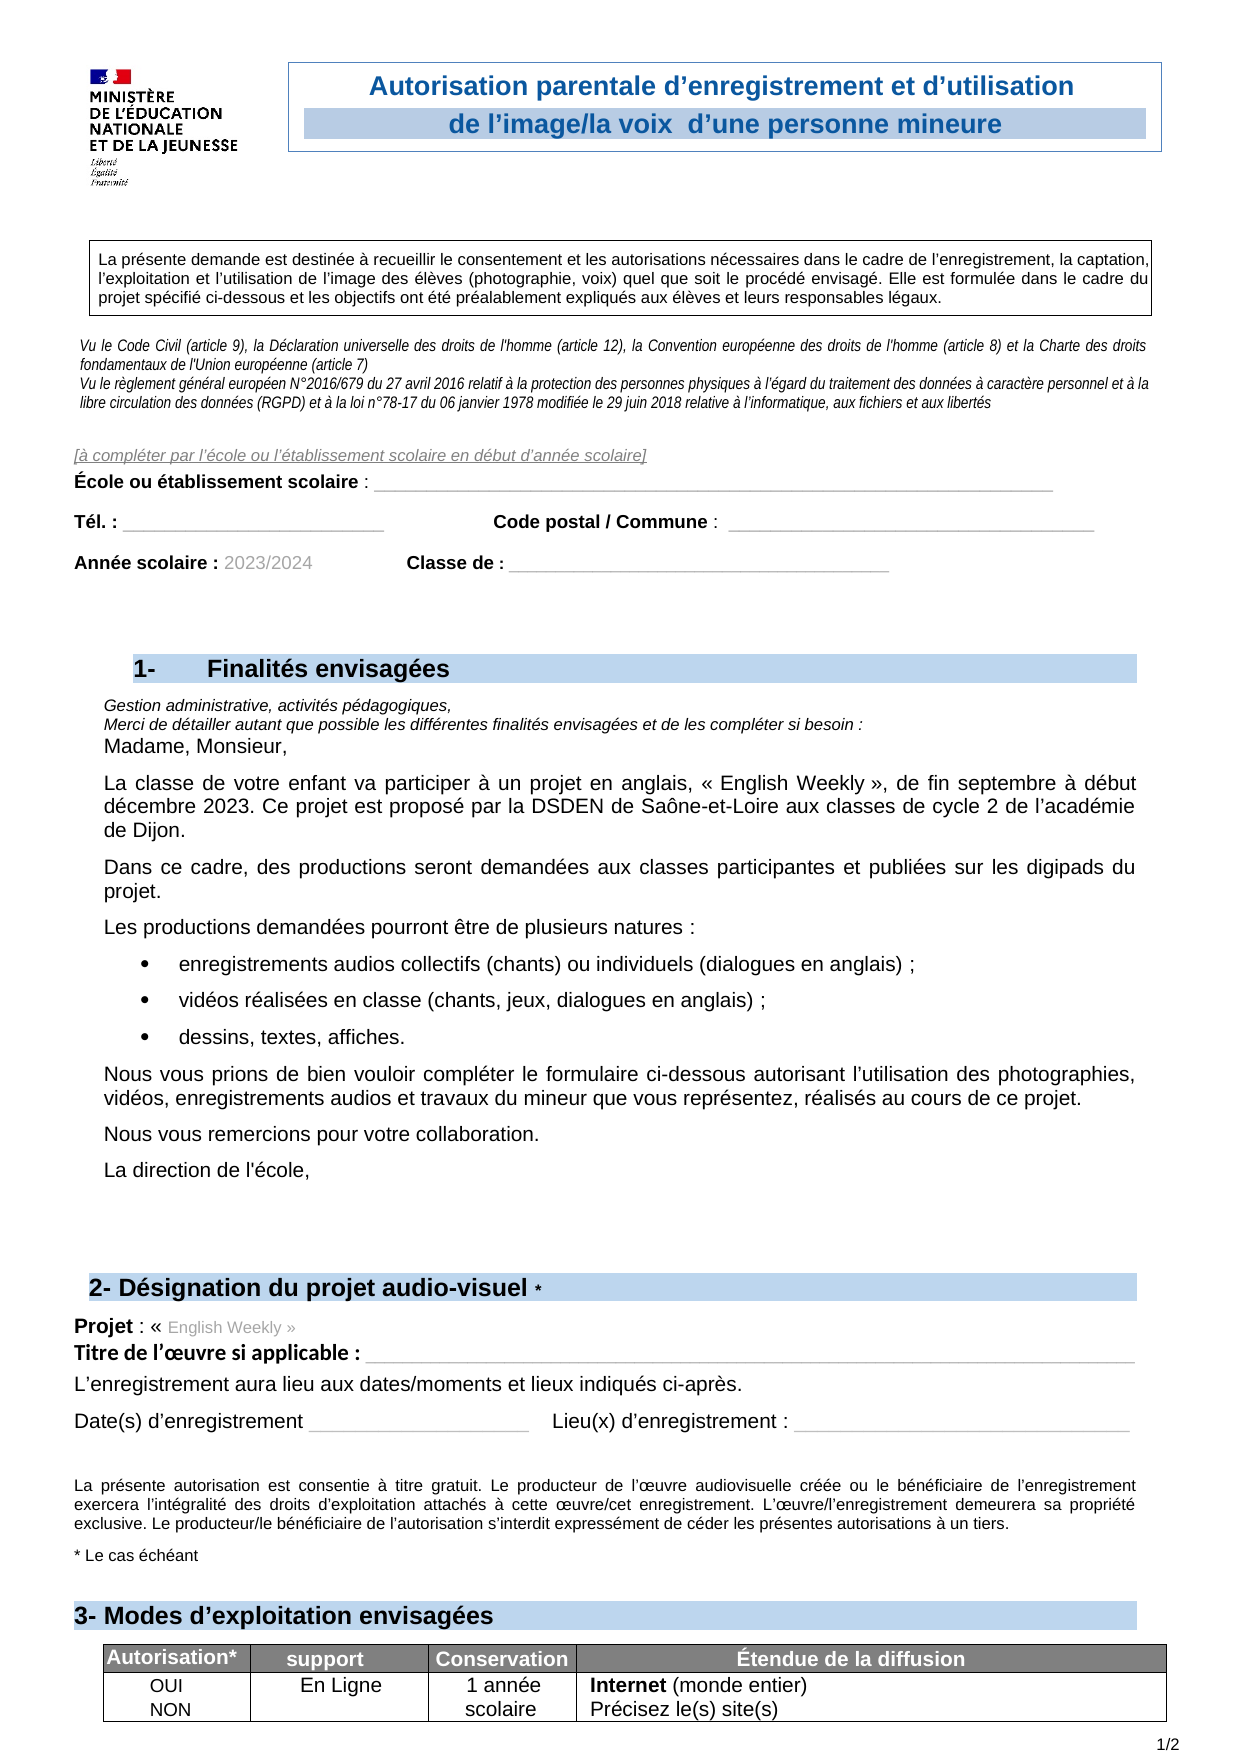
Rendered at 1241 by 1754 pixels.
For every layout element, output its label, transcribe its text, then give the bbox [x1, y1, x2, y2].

text Nous vous prions de bien vouloir compléter le formulaire ci-dessous autorisant l’utilisation des photographies, vidéos, enregistrements audios et travaux du mineur que vous représentez, réalisés au cours de ce projet. [103, 1061, 1137, 1109]
text Gestion administrative, activités pédagogiques, [103, 696, 1169, 715]
table_cell 1 année scolaire [429, 1673, 576, 1721]
text La direction de l'école, [103, 1158, 1137, 1182]
text Madame, Monsieur, [103, 734, 1137, 758]
text Nous vous remercions pour votre collaboration. [103, 1122, 1137, 1146]
text * Le cas échéant [74, 1545, 1137, 1564]
subtitle Vu le règlement général européen N°2016/679 du 27 avril 2016 relatif à la protection des personnes physiques à l’égard du traitement des données à caractère personnel et à la libre circulation des données (RGPD) et à la loi n°78-17 du 06 janvier 1978 modifiée le 29 juin 2018 relative à l’informatique, aux fichiers et aux libertés [79, 374, 1152, 412]
text Merci de détailler autant que possible les différentes finalités envisagées et de les compléter si besoin : [103, 715, 1169, 734]
table_cell OUI NON [104, 1673, 250, 1721]
table_header Étendue de la diffusion [577, 1645, 1166, 1672]
text Titre de l’œuvre si applicable : ___________________________________________________________________________________ [74, 1338, 1137, 1366]
text Dans ce cadre, des productions seront demandées aux classes participantes et publiées sur les digipads du projet. [103, 855, 1137, 903]
list Finalités envisagées [133, 654, 1137, 683]
text École ou établissement scolaire : _________________________________________________________________ [74, 470, 1169, 492]
text L’enregistrement aura lieu aux dates/moments et lieux indiqués ci-après. [74, 1372, 1137, 1396]
text Projet : « English Weekly » [74, 1314, 1137, 1338]
list Désignation du projet audio-visuel * [89, 1273, 1137, 1301]
list dessins, textes, affiches. [141, 1025, 1137, 1049]
table_header Autorisation* [104, 1645, 250, 1672]
text Les productions demandées pourront être de plusieurs natures : [103, 915, 1137, 939]
subtitle Vu le Code Civil (article 9), la Déclaration universelle des droits de l'homme (article 12), la Convention européenne des droits de l'homme (article 8) et la Charte des droits fondamentaux de l'Union européenne (article 7) [79, 336, 1152, 374]
subtitle Autorisation parentale d’enregistrement et d’utilisation [304, 70, 1146, 102]
table_header Conservation [429, 1645, 576, 1672]
table_cell En Ligne [251, 1673, 428, 1721]
table_header support [251, 1645, 428, 1672]
text La présente autorisation est consentie à titre gratuit. Le producteur de l’œuvre audiovisuelle créée ou le bénéficiaire de l’enregistrement exercera l’intégralité des droits d’exploitation attachés à cette œuvre/cet enregistrement. L’œuvre/l’enregistrement demeurera sa propriété exclusive. Le producteur/le bénéficiaire de l’autorisation s’interdit expressément de céder les présentes autorisations à un tiers. [74, 1475, 1137, 1533]
subtitle de l’image/la voix d’une personne mineure [304, 108, 1146, 139]
list enregistrements audios collectifs (chants) ou individuels (dialogues en anglais) ; [141, 952, 1137, 976]
text Année scolaire : 2023/2024 Classe de : _________________________________________ [74, 551, 1169, 573]
list Modes d’exploitation envisagées [74, 1601, 1137, 1630]
text [à compléter par l’école ou l’établissement scolaire en début d’année scolaire] [74, 446, 1169, 465]
table_cell Internet (monde entier) Précisez le(s) site(s) [577, 1673, 1166, 1721]
text Date(s) d’enregistrement ___________________ Lieu(x) d’enregistrement : _____________________________ [74, 1409, 1137, 1433]
text La classe de votre enfant va participer à un projet en anglais, « English Weekly », de fin septembre à début décembre 2023. Ce projet est proposé par la DSDEN de Saône-et-Loire aux classes de cycle 2 de l’académie de Dijon. [103, 770, 1137, 842]
list vidéos réalisées en classe (chants, jeux, dialogues en anglais) ; [141, 988, 1137, 1012]
text La présente demande est destinée à recueillir le consentement et les autorisations nécessaires dans le cadre de l’enregistrement, la captation, l’exploitation et l’utilisation de l’image des élèves (photographie, voix) quel que soit le procédé envisagé. Elle est formulée dans le cadre du projet spécifié ci-dessous et les objectifs ont été préalablement expliqués aux élèves et leurs responsables légaux. [90, 241, 1151, 315]
text Tél. : _________________________ Code postal / Commune : ___________________________________ [74, 511, 1169, 532]
